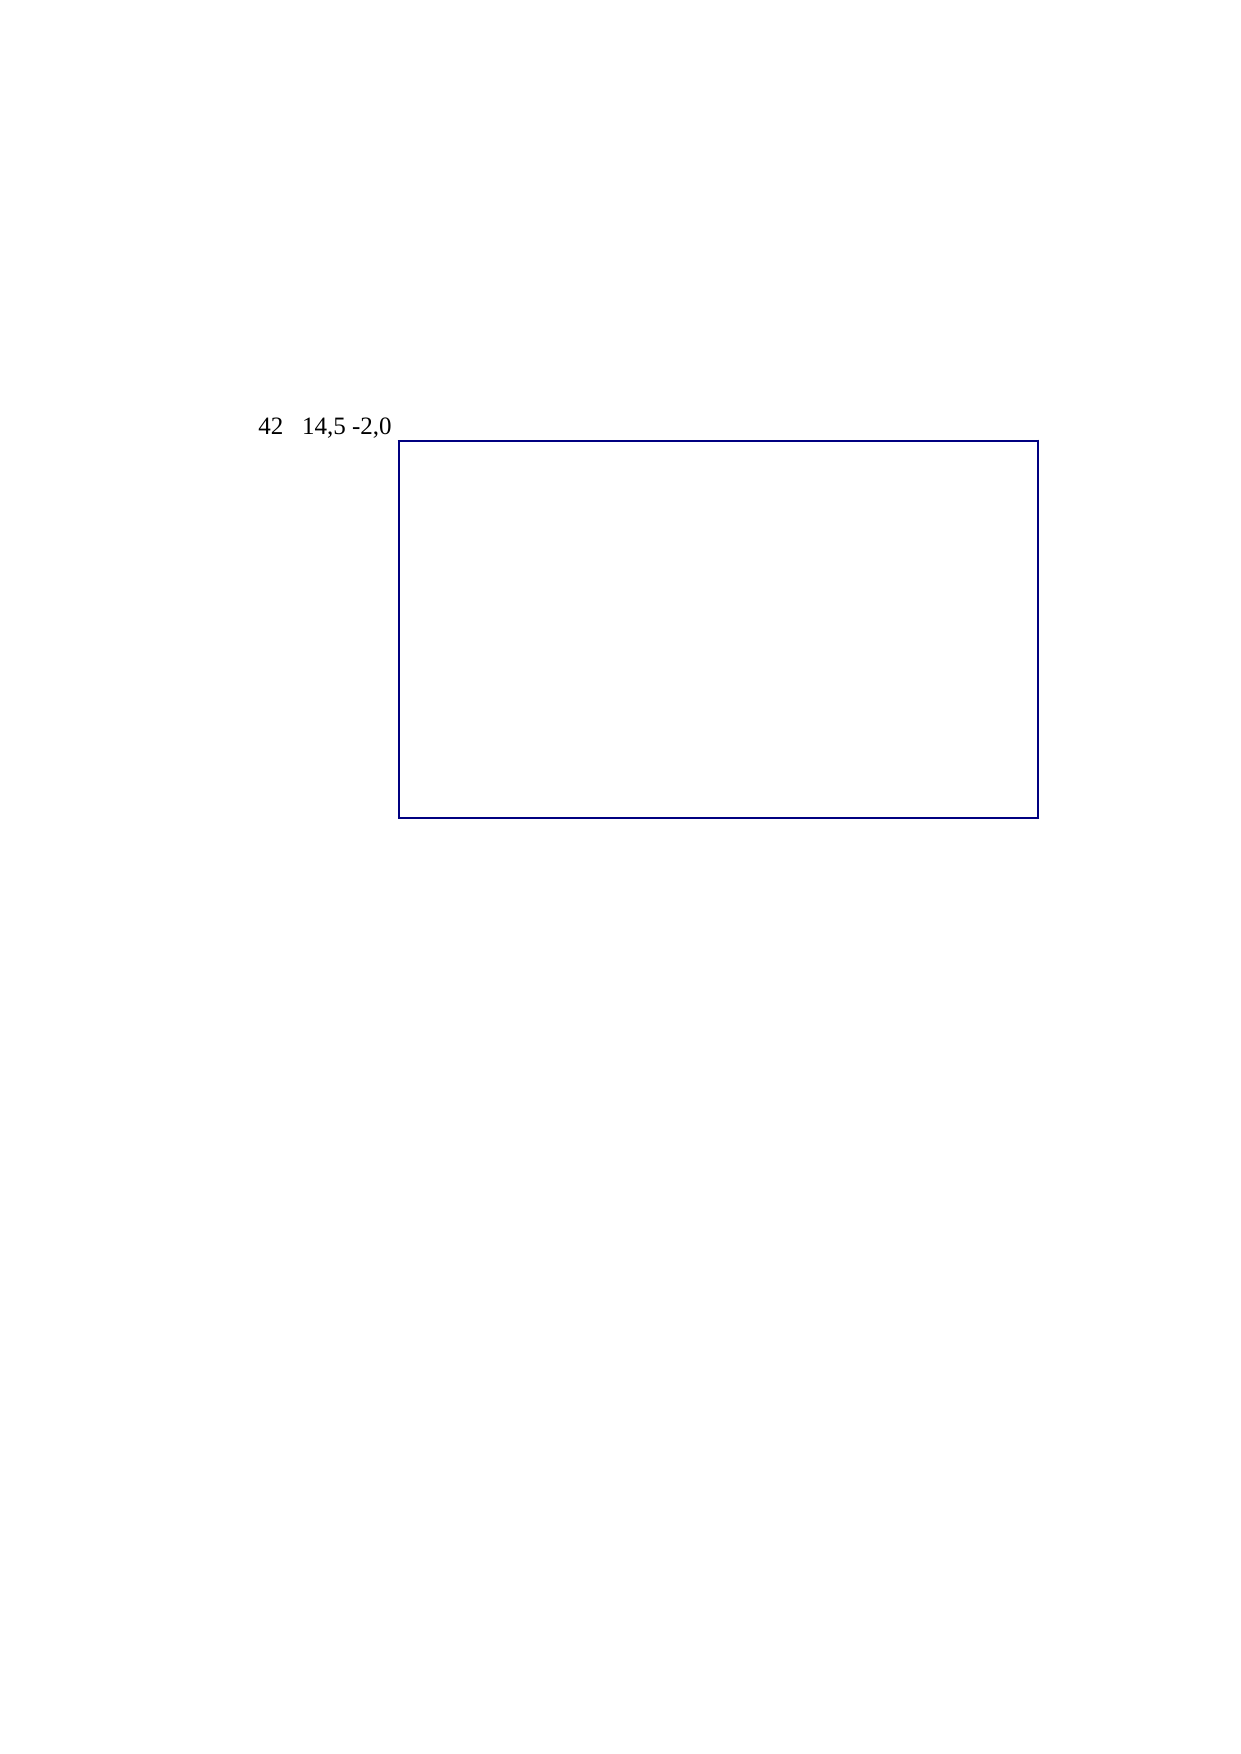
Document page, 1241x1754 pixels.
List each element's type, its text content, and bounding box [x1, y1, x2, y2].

text 42 14,5 -2,0 [118, 59, 1181, 1579]
